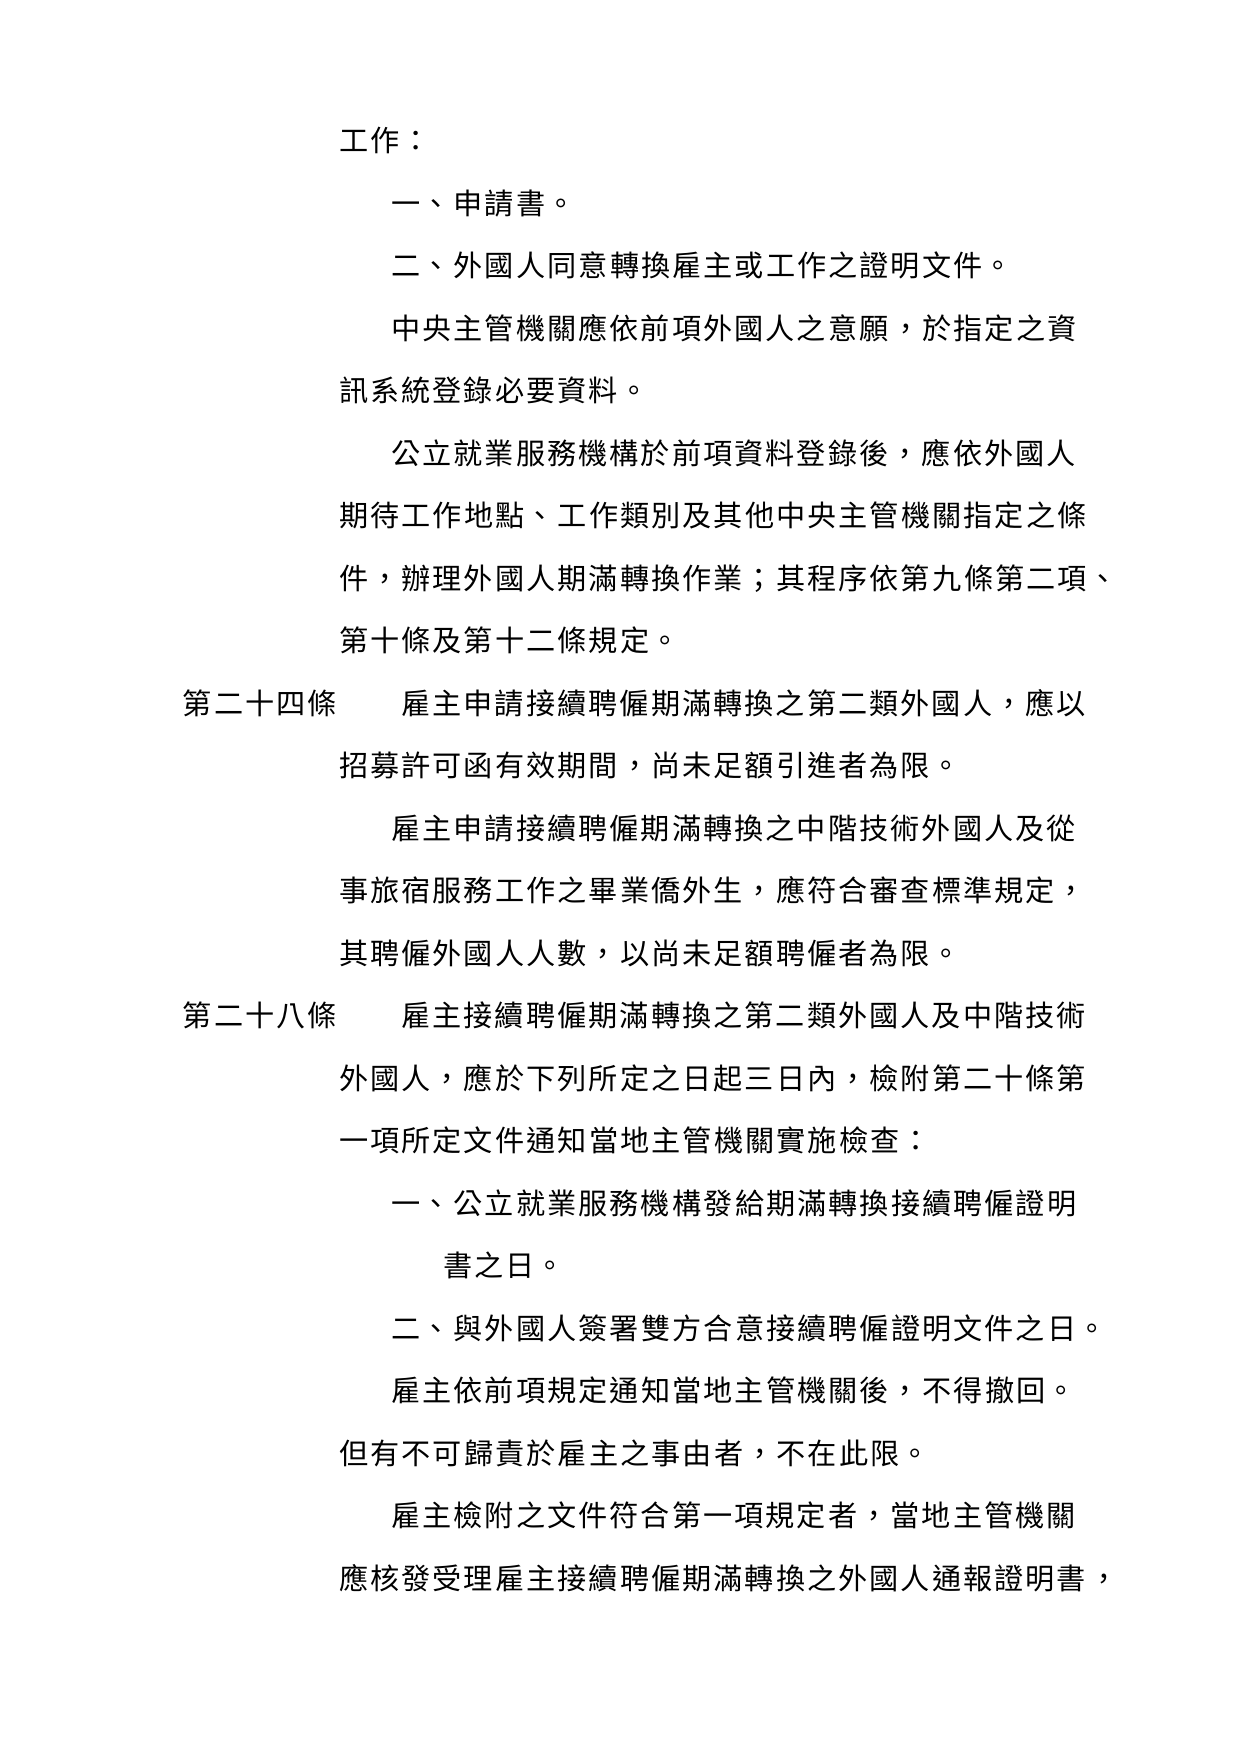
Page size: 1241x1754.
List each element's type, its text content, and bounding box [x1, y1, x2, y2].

text 雇主申請接續聘僱期滿轉換之中階技術外國人及從事旅宿服務工作之畢業僑外生，應符合審查標準規定，其聘僱外國人人數，以尚未足額聘僱者為限。 [329, 785, 1088, 972]
text 第二十四條 雇主申請接續聘僱期滿轉換之第二類外國人，應以招募許可函有效期間，尚未足額引進者為限。 [182, 660, 1088, 785]
text 公立就業服務機構於前項資料登錄後，應依外國人期待工作地點、工作類別及其他中央主管機關指定之條件，辦理外國人期滿轉換作業；其程序依第九條第二項、第十條及第十二條規定。 [329, 410, 1088, 660]
text 雇主依前項規定通知當地主管機關後，不得撤回。但有不可歸責於雇主之事由者，不在此限。 [329, 1347, 1088, 1472]
text 二、與外國人簽署雙方合意接續聘僱證明文件之日。 [329, 1285, 1088, 1347]
text 二、外國人同意轉換雇主或工作之證明文件。 [388, 222, 1088, 285]
text 一、公立就業服務機構發給期滿轉換接續聘僱證明書之日。 [388, 1160, 1088, 1285]
text 雇主檢附之文件符合第一項規定者，當地主管機關應核發受理雇主接續聘僱期滿轉換之外國人通報證明書，並依聘僱許可辦法第三十三條及第三十四條規定辦理。但核發證明書之日前一年內已檢查合格者，得免實施第一項檢查。 [329, 1472, 1088, 1597]
text 第二十八條 雇主接續聘僱期滿轉換之第二類外國人及中階技術外國人，應於下列所定之日起三日內，檢附第二十條第一項所定文件通知當地主管機關實施檢查： [182, 972, 1088, 1160]
text 第二十三條 受聘僱為第二類外國人、中階技術外國人或從事旅宿服務工作之畢業僑外生，於聘僱許可期間屆滿前二個月至四個月內，經與原雇主協議不續聘，且願意轉由新雇主接續聘僱者（以下簡稱期滿轉換之外國人），原雇主應檢附下列文件向中央主管機關申請轉換雇主或工作。但外國人已於前開期間由新雇主申請期滿轉換並經許可者，原雇主得免向中央主管機關申請外國人轉換雇主或工作： [182, 97, 1088, 160]
text 中央主管機關應依前項外國人之意願，於指定之資訊系統登錄必要資料。 [329, 285, 1088, 410]
text 一、申請書。 [329, 160, 1088, 222]
